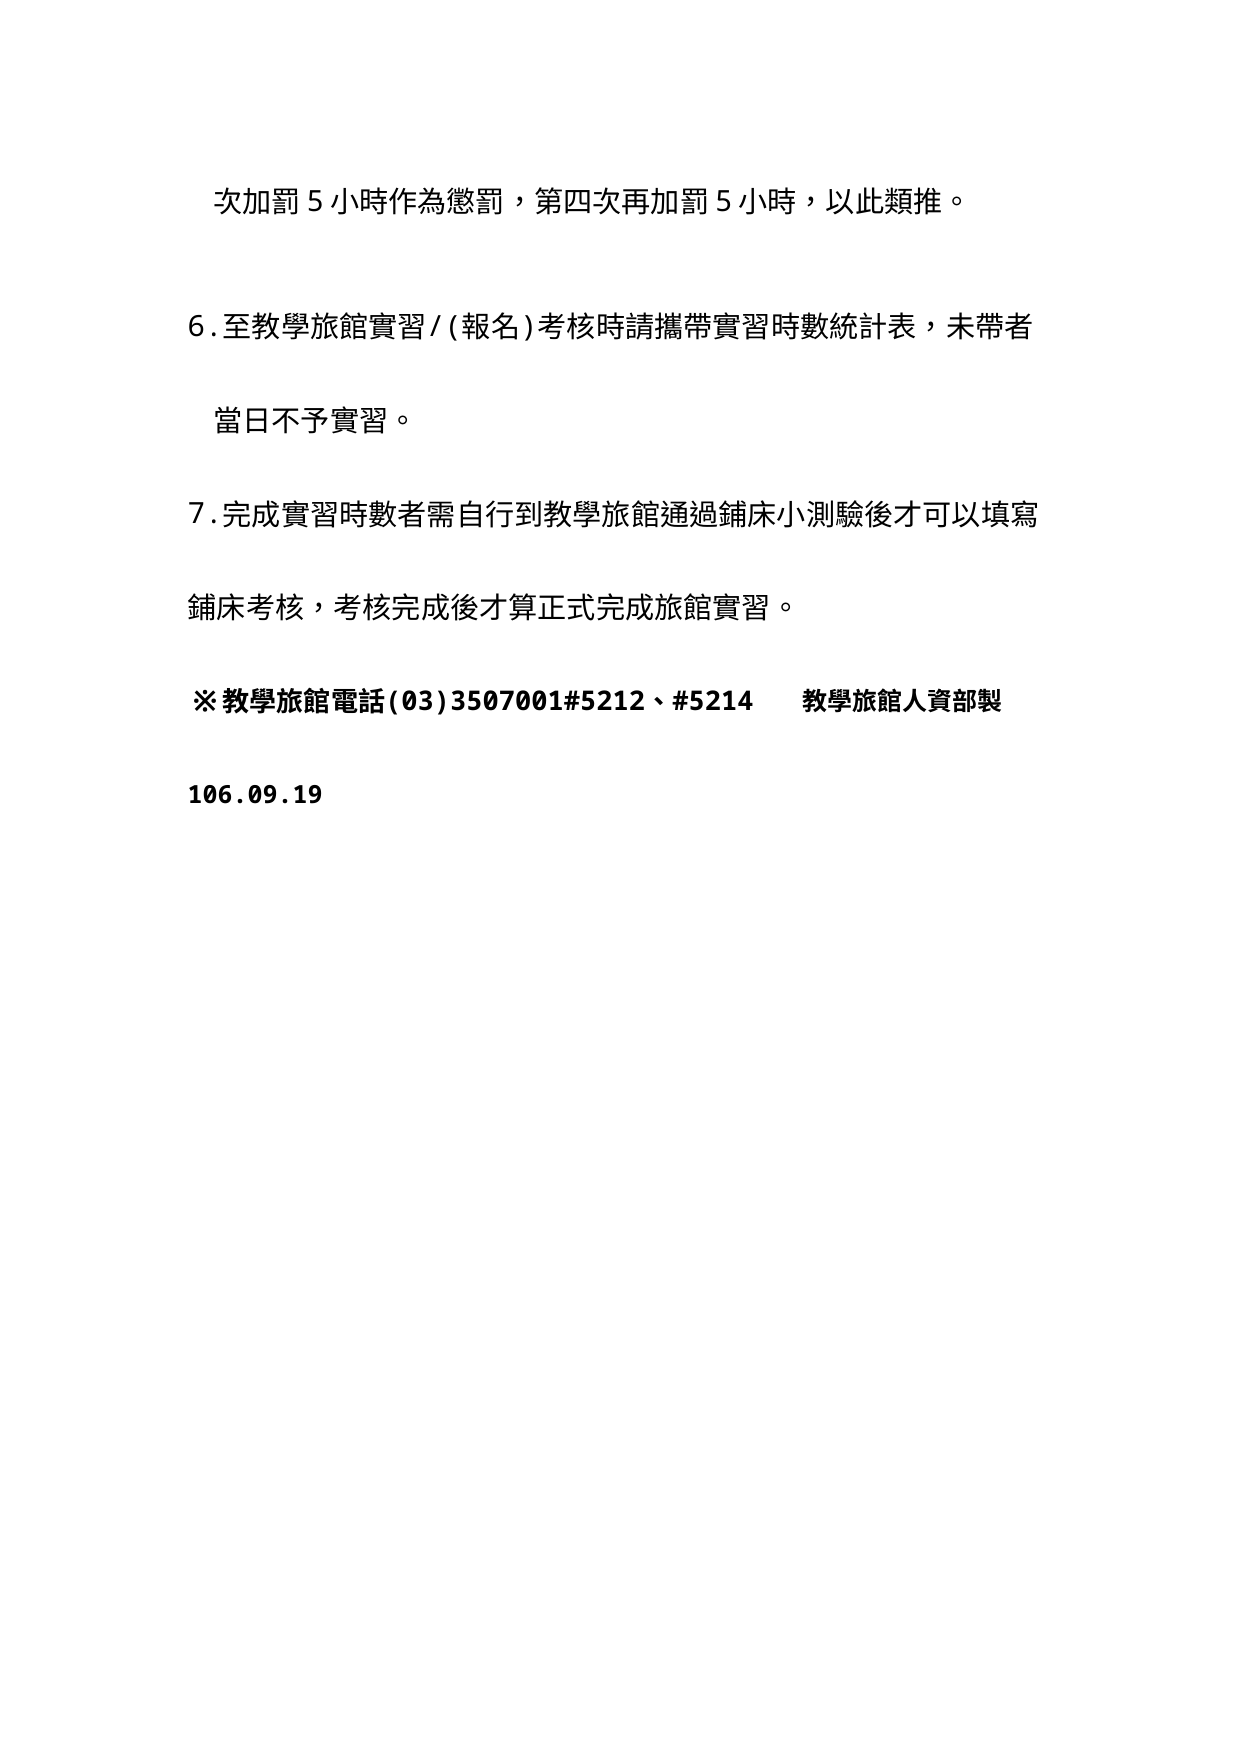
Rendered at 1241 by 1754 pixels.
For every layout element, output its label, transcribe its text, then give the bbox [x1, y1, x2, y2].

text 7.完成實習時數者需自行到教學旅館通過鋪床小測驗後才可以填寫鋪床考核，考核完成後才算正式完成旅館實習。 [187, 471, 1053, 627]
text 6.至教學旅館實習/(報名)考核時請攜帶實習時數統計表，未帶者當日不予實習。 [187, 283, 1053, 439]
text ※教學旅館電話(03)3507001#5212、#5214 教學旅館人資部製106.09.19 [187, 658, 1053, 814]
text 次加罰5小時作為懲罰，第四次再加罰5小時，以此類推。 [187, 158, 1053, 221]
